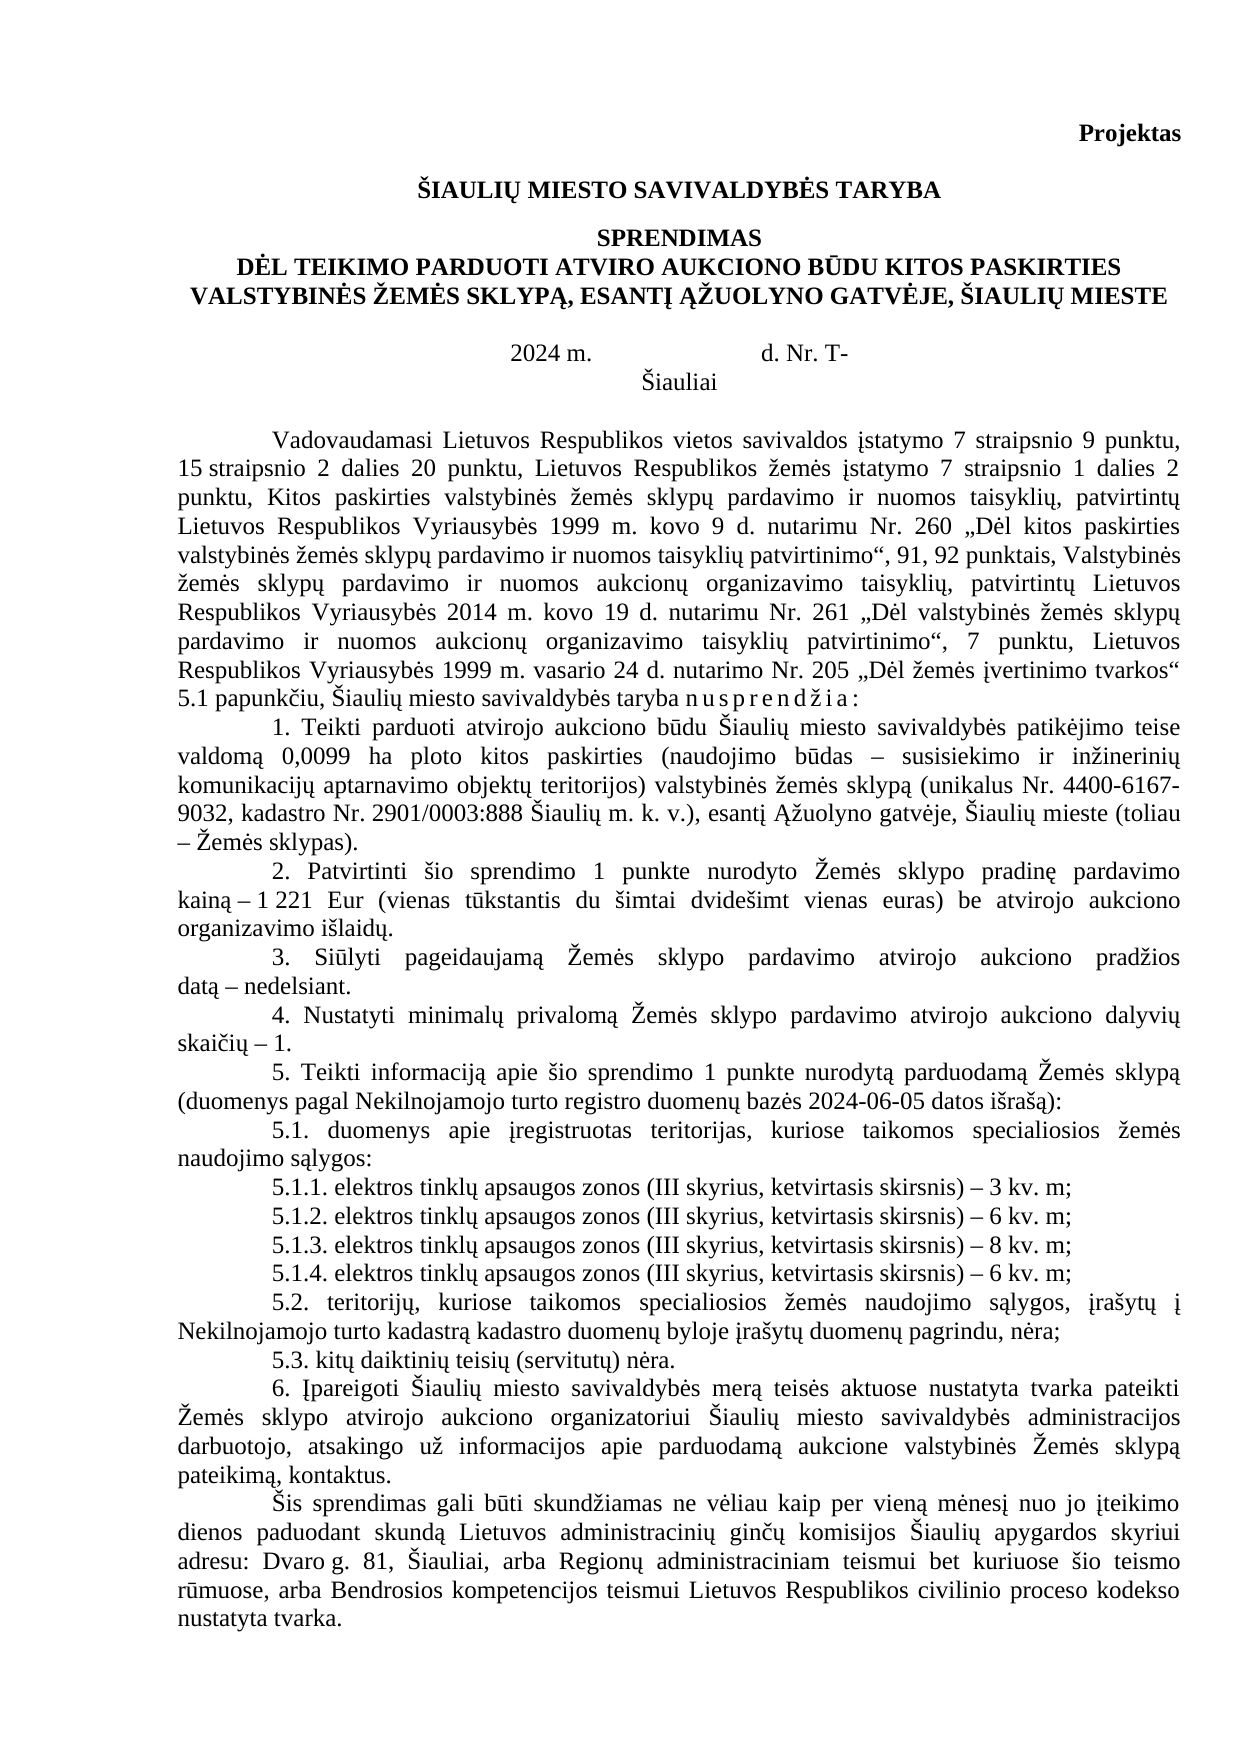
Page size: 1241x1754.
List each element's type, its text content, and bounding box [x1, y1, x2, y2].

text 5.1.1. elektros tinklų apsaugos zonos (III skyrius, ketvirtasis skirsnis) – 3 kv. m; [177, 1172, 1181, 1201]
text 2. Patvirtinti šio sprendimo 1 punkte nurodyto Žemės sklypo pradinę pardavimo kainą – 1 221 Eur (vienas tūkstantis du šimtai dvidešimt vienas euras) be atvirojo aukciono organizavimo išlaidų. [177, 856, 1181, 942]
text SPRENDIMAS [177, 223, 1181, 252]
text 1. Teikti parduoti atvirojo aukciono būdu Šiaulių miesto savivaldybės patikėjimo teise valdomą 0,0099 ha ploto kitos paskirties (naudojimo būdas – susisiekimo ir inžinerinių komunikacijų aptarnavimo objektų teritorijos) valstybinės žemės sklypą (unikalus Nr. 4400-6167-9032, kadastro Nr. 2901/0003:888 Šiaulių m. k. v.), esantį Ąžuolyno gatvėje, Šiaulių mieste (toliau – Žemės sklypas). [177, 712, 1181, 856]
text Šiauliai [177, 367, 1181, 396]
text DĖL TEIKIMO PARDUOTI ATVIRO AUKCIONO BŪDU KITOS PASKIRTIES VALSTYBINĖS ŽEMĖS SKLYPĄ, ESANTĮ ĄŽUOLYNO GATVĖJE, ŠIAULIŲ MIESTE [177, 252, 1181, 310]
text 5.1. duomenys apie įregistruotas teritorijas, kuriose taikomos specialiosios žemės naudojimo sąlygos: [177, 1115, 1181, 1172]
text 4. Nustatyti minimalų privalomą Žemės sklypo pardavimo atvirojo aukciono dalyvių skaičių – 1. [177, 1000, 1181, 1057]
text 2024 m. d. Nr. T- [177, 338, 1181, 367]
text 5.1.2. elektros tinklų apsaugos zonos (III skyrius, ketvirtasis skirsnis) – 6 kv. m; [177, 1201, 1181, 1230]
text Vadovaudamasi Lietuvos Respublikos vietos savivaldos įstatymo 7 straipsnio 9 punktu, 15 straipsnio 2 dalies 20 punktu, Lietuvos Respublikos žemės įstatymo 7 straipsnio 1 dalies 2 punktu, Kitos paskirties valstybinės žemės sklypų pardavimo ir nuomos taisyklių, patvirtintų Lietuvos Respublikos Vyriausybės 1999 m. kovo 9 d. nutarimu Nr. 260 „Dėl kitos paskirties valstybinės žemės sklypų pardavimo ir nuomos taisyklių patvirtinimo“, 91, 92 punktais, Valstybinės žemės sklypų pardavimo ir nuomos aukcionų organizavimo taisyklių, patvirtintų Lietuvos Respublikos Vyriausybės 2014 m. kovo 19 d. nutarimu Nr. 261 „Dėl valstybinės žemės sklypų pardavimo ir nuomos aukcionų organizavimo taisyklių patvirtinimo“, 7 punktu, Lietuvos Respublikos Vyriausybės 1999 m. vasario 24 d. nutarimo Nr. 205 „Dėl žemės įvertinimo tvarkos“ 5.1 papunkčiu, Šiaulių miesto savivaldybės taryba nusprendžia: [177, 425, 1181, 712]
text 5.2. teritorijų, kuriose taikomos specialiosios žemės naudojimo sąlygos, įrašytų į Nekilnojamojo turto kadastrą kadastro duomenų byloje įrašytų duomenų pagrindu, nėra; [177, 1287, 1181, 1345]
text 5.1.4. elektros tinklų apsaugos zonos (III skyrius, ketvirtasis skirsnis) – 6 kv. m; [177, 1258, 1181, 1287]
text Šis sprendimas gali būti skundžiamas ne vėliau kaip per vieną mėnesį nuo jo įteikimo dienos paduodant skundą Lietuvos administracinių ginčų komisijos Šiaulių apygardos skyriui adresu: Dvaro g. 81, Šiauliai, arba Regionų administraciniam teismui bet kuriuose šio teismo rūmuose, arba Bendrosios kompetencijos teismui Lietuvos Respublikos civilinio proceso kodekso nustatyta tvarka. [177, 1488, 1181, 1632]
text 5.1.3. elektros tinklų apsaugos zonos (III skyrius, ketvirtasis skirsnis) – 8 kv. m; [177, 1230, 1181, 1258]
text ŠIAULIŲ MIESTO SAVIVALDYBĖS TARYBA [177, 176, 1181, 204]
text 6. Įpareigoti Šiaulių miesto savivaldybės merą teisės aktuose nustatyta tvarka pateikti Žemės sklypo atvirojo aukciono organizatoriui Šiaulių miesto savivaldybės administracijos darbuotojo, atsakingo už informacijos apie parduodamą aukcione valstybinės Žemės sklypą pateikimą, kontaktus. [177, 1373, 1181, 1488]
text Projektas [177, 118, 1181, 147]
text 3. Siūlyti pageidaujamą Žemės sklypo pardavimo atvirojo aukciono pradžios datą – nedelsiant. [177, 942, 1181, 1000]
text 5. Teikti informaciją apie šio sprendimo 1 punkte nurodytą parduodamą Žemės sklypą (duomenys pagal Nekilnojamojo turto registro duomenų bazės 2024-06-05 datos išrašą): [177, 1057, 1181, 1115]
text 5.3. kitų daiktinių teisių (servitutų) nėra. [177, 1345, 1181, 1373]
